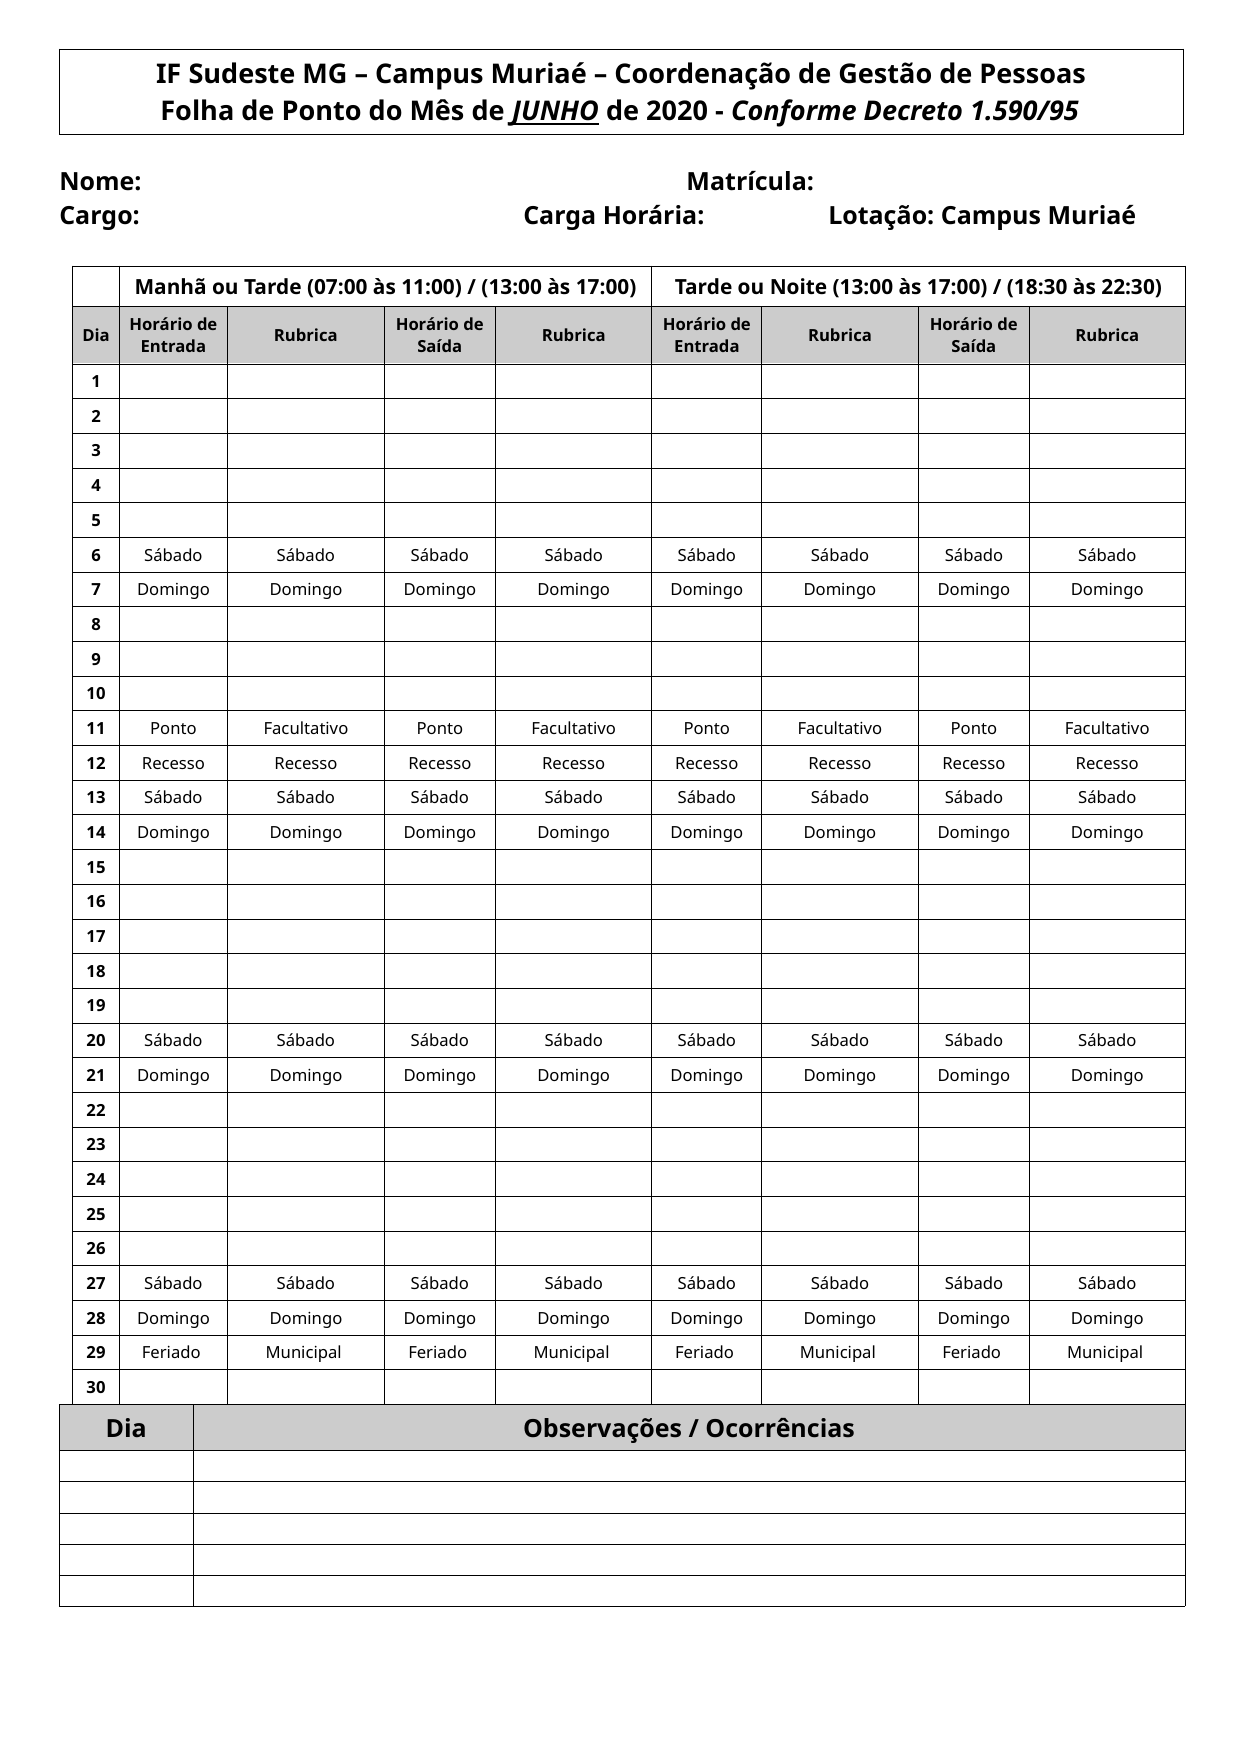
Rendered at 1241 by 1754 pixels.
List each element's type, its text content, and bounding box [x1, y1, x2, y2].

table_cell Feriado [385, 1336, 495, 1369]
table_cell 27 [73, 1266, 119, 1300]
table_cell Sábado [1030, 1266, 1185, 1300]
table_cell [652, 1128, 761, 1161]
table_cell Facultativo [762, 711, 918, 745]
table_cell Ponto [652, 711, 761, 745]
table_cell [120, 365, 227, 398]
table_cell [59, 398, 72, 433]
table_cell 10 [73, 677, 119, 710]
table_cell 8 [73, 607, 119, 641]
table_cell [919, 607, 1029, 641]
table_cell [120, 607, 227, 641]
table_cell Domingo [652, 1058, 761, 1092]
table_cell Tarde ou Noite (13:00 às 17:00) / (18:30 às 22:30) [652, 267, 1185, 306]
table_cell Domingo [496, 1301, 651, 1335]
table_cell Sábado [762, 538, 918, 572]
table_cell [59, 745, 72, 780]
table_cell [496, 1232, 651, 1265]
table_cell [652, 1370, 761, 1404]
table_cell [496, 885, 651, 918]
table_cell 17 [73, 920, 119, 953]
table_cell Sábado [762, 1266, 918, 1300]
table_cell [228, 954, 384, 988]
table_cell [1181, 198, 1185, 266]
table_cell [496, 607, 651, 641]
table_cell Sábado [652, 781, 761, 814]
table_header [1181, 164, 1185, 197]
table_cell [385, 1093, 495, 1127]
table_cell [385, 920, 495, 953]
table_cell Sábado [1030, 1024, 1185, 1057]
table_cell [496, 1128, 651, 1161]
table_cell [385, 1232, 495, 1265]
table_cell [59, 433, 72, 467]
table_cell 4 [73, 469, 119, 502]
table_cell [228, 434, 384, 467]
table_cell [120, 677, 227, 710]
table_cell [228, 850, 384, 884]
table_cell [496, 1093, 651, 1127]
table_cell [652, 642, 761, 676]
table_cell [228, 1128, 384, 1161]
table_cell [194, 1482, 1185, 1512]
table_cell 2 [73, 399, 119, 433]
table_cell 3 [73, 434, 119, 467]
table_cell [762, 885, 918, 918]
table_cell Domingo [120, 1058, 227, 1092]
table_cell [59, 1196, 72, 1231]
table_cell [60, 1451, 193, 1481]
table_cell Horário de Saída [385, 307, 495, 363]
table_cell [652, 989, 761, 1022]
table_cell [228, 677, 384, 710]
table_cell [652, 469, 761, 502]
table_cell [60, 1545, 193, 1575]
table_cell 9 [73, 642, 119, 676]
table_cell [762, 365, 918, 398]
table_cell [120, 885, 227, 918]
table_cell Domingo [919, 573, 1029, 606]
table_cell [496, 365, 651, 398]
table_cell Sábado [120, 538, 227, 572]
table_cell [652, 677, 761, 710]
table_cell [228, 1162, 384, 1196]
table_cell [385, 469, 495, 502]
table_cell [59, 919, 72, 953]
table_header Matrícula: [686, 164, 1181, 197]
table_cell [120, 399, 227, 433]
table_cell [1030, 434, 1185, 467]
table_cell [120, 989, 227, 1022]
table_cell [385, 642, 495, 676]
table_cell [194, 1576, 1185, 1606]
table_cell [652, 920, 761, 953]
table_cell [919, 642, 1029, 676]
table_cell [59, 953, 72, 988]
table_cell [652, 503, 761, 537]
table_cell [919, 434, 1029, 467]
table_cell [194, 1514, 1185, 1543]
table_cell [385, 607, 495, 641]
table_cell Feriado [652, 1336, 761, 1369]
table_cell [120, 1197, 227, 1231]
table_cell [385, 885, 495, 918]
table_cell Horário de Entrada [652, 307, 761, 363]
table_cell Facultativo [1030, 711, 1185, 745]
table_cell [496, 399, 651, 433]
table_cell [496, 642, 651, 676]
table_cell Domingo [652, 815, 761, 849]
table_cell [919, 503, 1029, 537]
table_cell [919, 399, 1029, 433]
table_cell [385, 1370, 495, 1404]
table_cell [1030, 607, 1185, 641]
table_cell [59, 364, 72, 398]
table_cell Sábado [385, 1266, 495, 1300]
table_cell Sábado [762, 781, 918, 814]
table_cell 28 [73, 1301, 119, 1335]
table_cell [60, 1576, 193, 1606]
table_cell [919, 1197, 1029, 1231]
table_cell [59, 814, 72, 849]
table_cell Dia [60, 1405, 193, 1450]
table_cell [919, 365, 1029, 398]
table_cell Domingo [1030, 573, 1185, 606]
table_cell [919, 1128, 1029, 1161]
table_cell Recesso [652, 746, 761, 780]
table_cell [762, 399, 918, 433]
table_cell [120, 1162, 227, 1196]
table_cell [1030, 989, 1185, 1022]
table_cell Municipal [228, 1336, 384, 1369]
table_cell [762, 850, 918, 884]
table_cell Domingo [919, 815, 1029, 849]
table_cell Sábado [228, 1024, 384, 1057]
table_cell [919, 920, 1029, 953]
table_cell Horário de Entrada [120, 307, 227, 363]
table_cell 25 [73, 1197, 119, 1231]
table_cell [59, 780, 72, 814]
table_cell [59, 676, 72, 710]
table_cell [652, 607, 761, 641]
table_cell [228, 399, 384, 433]
table_cell [120, 469, 227, 502]
table_cell Sábado [228, 538, 384, 572]
table_cell Sábado [496, 538, 651, 572]
table_cell Recesso [228, 746, 384, 780]
table_cell [1030, 920, 1185, 953]
table_cell Facultativo [228, 711, 384, 745]
table_cell 7 [73, 573, 119, 606]
table_cell Observações / Ocorrências [194, 1405, 1185, 1450]
table_cell [228, 503, 384, 537]
table_cell Sábado [228, 781, 384, 814]
table_cell 14 [73, 815, 119, 849]
table_cell [59, 606, 72, 641]
table_cell 11 [73, 711, 119, 745]
table_cell [919, 1232, 1029, 1265]
table_cell Ponto [120, 711, 227, 745]
table_cell [1030, 642, 1185, 676]
table_cell [496, 850, 651, 884]
table_cell [496, 469, 651, 502]
table_header Nome: [59, 164, 686, 197]
table_cell Domingo [762, 815, 918, 849]
table_cell [1030, 503, 1185, 537]
table_cell Domingo [385, 1301, 495, 1335]
table_cell [385, 503, 495, 537]
table_cell Domingo [1030, 815, 1185, 849]
table_cell [228, 469, 384, 502]
table_cell [762, 677, 918, 710]
table_cell [228, 365, 384, 398]
table_cell [120, 954, 227, 988]
table_cell [385, 1128, 495, 1161]
table_cell Sábado [762, 1024, 918, 1057]
table_cell [762, 1162, 918, 1196]
table_cell [762, 434, 918, 467]
table_cell Domingo [228, 1058, 384, 1092]
table_cell [496, 1197, 651, 1231]
table_cell [60, 1514, 193, 1543]
table_cell [762, 503, 918, 537]
table_cell 29 [73, 1336, 119, 1369]
table_cell [120, 850, 227, 884]
table_cell [194, 1451, 1185, 1481]
table_cell [59, 884, 72, 918]
table_cell [652, 1093, 761, 1127]
table_cell Domingo [120, 815, 227, 849]
table_cell 20 [73, 1024, 119, 1057]
table_cell Domingo [228, 815, 384, 849]
table_cell Sábado [1030, 538, 1185, 572]
table_cell [919, 954, 1029, 988]
table_cell Domingo [120, 573, 227, 606]
table_cell [194, 1545, 1185, 1575]
table_cell Sábado [919, 1266, 1029, 1300]
table_cell Domingo [385, 815, 495, 849]
table_cell [762, 1093, 918, 1127]
table_cell [59, 572, 72, 606]
table_cell [73, 267, 119, 306]
table_cell [762, 469, 918, 502]
table_cell Recesso [120, 746, 227, 780]
table_cell 26 [73, 1232, 119, 1265]
table_cell [385, 954, 495, 988]
table_cell [652, 954, 761, 988]
table_cell Sábado [120, 1024, 227, 1057]
table_cell Feriado [919, 1336, 1029, 1369]
table_cell 19 [73, 989, 119, 1022]
table_cell Recesso [385, 746, 495, 780]
table_cell [652, 1232, 761, 1265]
table_cell [652, 1162, 761, 1196]
table_cell [496, 434, 651, 467]
table_cell [228, 1370, 384, 1404]
table_cell [919, 469, 1029, 502]
table_cell 1 [73, 365, 119, 398]
table_cell Domingo [762, 573, 918, 606]
table_cell [1030, 1370, 1185, 1404]
table_cell Domingo [1030, 1301, 1185, 1335]
table_cell Domingo [385, 573, 495, 606]
table_cell 5 [73, 503, 119, 537]
table_cell [496, 1162, 651, 1196]
table_cell [919, 1093, 1029, 1127]
table_cell [59, 1092, 72, 1127]
table_cell [228, 1093, 384, 1127]
table_cell Domingo [1030, 1058, 1185, 1092]
table_cell [1030, 885, 1185, 918]
table_cell 21 [73, 1058, 119, 1092]
table_cell [385, 399, 495, 433]
table_cell [120, 642, 227, 676]
table_cell [919, 1370, 1029, 1404]
table_cell Domingo [228, 573, 384, 606]
table_cell Sábado [120, 781, 227, 814]
table_cell Sábado [652, 1266, 761, 1300]
table_cell [59, 306, 72, 363]
table_cell [919, 989, 1029, 1022]
table_cell Sábado [1030, 781, 1185, 814]
table_cell [59, 537, 72, 572]
table_cell Ponto [919, 711, 1029, 745]
table_cell [1030, 1162, 1185, 1196]
table_cell Sábado [385, 538, 495, 572]
table_cell [385, 365, 495, 398]
table_cell [59, 502, 72, 537]
table_cell Sábado [496, 781, 651, 814]
table_cell [228, 920, 384, 953]
table_cell [120, 1232, 227, 1265]
table_cell Recesso [919, 746, 1029, 780]
table_cell Domingo [120, 1301, 227, 1335]
table_cell [1030, 1232, 1185, 1265]
table_cell [762, 1232, 918, 1265]
table_cell 6 [73, 538, 119, 572]
table_cell [919, 677, 1029, 710]
table_cell [228, 642, 384, 676]
table_cell 18 [73, 954, 119, 988]
table_cell [120, 1093, 227, 1127]
table_cell [762, 642, 918, 676]
table_cell [59, 1231, 72, 1265]
table_cell [762, 1128, 918, 1161]
table_cell [1030, 677, 1185, 710]
table_cell [228, 607, 384, 641]
table_cell [385, 1197, 495, 1231]
table_cell [385, 434, 495, 467]
table_cell Sábado [919, 1024, 1029, 1057]
table_cell [120, 1370, 227, 1404]
table_cell [652, 850, 761, 884]
table_cell [496, 989, 651, 1022]
table_cell [59, 1127, 72, 1161]
table_cell Domingo [496, 1058, 651, 1092]
table_cell Dia [73, 307, 119, 363]
table_cell [762, 989, 918, 1022]
table_cell [59, 1369, 72, 1404]
table_cell [919, 885, 1029, 918]
table_cell Domingo [652, 573, 761, 606]
table_cell Rubrica [1030, 307, 1185, 363]
table_cell Domingo [228, 1301, 384, 1335]
table_cell [1030, 469, 1185, 502]
table_cell [1030, 1093, 1185, 1127]
table_cell [652, 434, 761, 467]
table_cell [59, 1023, 72, 1057]
table_cell Domingo [919, 1301, 1029, 1335]
table_cell [496, 920, 651, 953]
table_cell Cargo: [59, 198, 523, 266]
table_cell Recesso [1030, 746, 1185, 780]
table_cell [59, 1161, 72, 1196]
table_cell [385, 989, 495, 1022]
table_cell Municipal [762, 1336, 918, 1369]
table_cell Carga Horária: [523, 198, 828, 266]
table_cell [496, 954, 651, 988]
table_cell Sábado [919, 781, 1029, 814]
table_cell Sábado [496, 1266, 651, 1300]
table_cell Rubrica [496, 307, 651, 363]
table_cell [652, 885, 761, 918]
table_cell Sábado [385, 1024, 495, 1057]
table_cell [120, 1128, 227, 1161]
table_cell 13 [73, 781, 119, 814]
table_cell [385, 1162, 495, 1196]
table_cell [762, 1370, 918, 1404]
table_cell Horário de Saída [919, 307, 1029, 363]
table_cell [60, 1482, 193, 1512]
table_cell [496, 677, 651, 710]
table_cell [762, 954, 918, 988]
table_cell [652, 399, 761, 433]
table_cell [59, 1300, 72, 1335]
table_cell [385, 677, 495, 710]
table_cell 23 [73, 1128, 119, 1161]
table_cell [762, 607, 918, 641]
table_cell [59, 988, 72, 1022]
table_cell Municipal [1030, 1336, 1185, 1369]
table_cell [1030, 954, 1185, 988]
table_cell [59, 1265, 72, 1300]
table_cell 15 [73, 850, 119, 884]
table_cell Sábado [496, 1024, 651, 1057]
table_cell [228, 1197, 384, 1231]
table_cell Domingo [496, 573, 651, 606]
table_cell [919, 1162, 1029, 1196]
table_cell Feriado [120, 1336, 227, 1369]
table_cell [59, 266, 72, 306]
table_cell Sábado [385, 781, 495, 814]
table_cell Facultativo [496, 711, 651, 745]
table_cell [496, 503, 651, 537]
table_cell [1030, 1128, 1185, 1161]
table_cell [59, 710, 72, 745]
table_cell Sábado [652, 1024, 761, 1057]
table_cell [120, 434, 227, 467]
table_cell Domingo [919, 1058, 1029, 1092]
table_cell Lotação: Campus Muriaé [828, 198, 1181, 266]
table_cell Recesso [762, 746, 918, 780]
table_cell [1030, 1197, 1185, 1231]
table_cell 12 [73, 746, 119, 780]
table_cell [652, 365, 761, 398]
table_cell Manhã ou Tarde (07:00 às 11:00) / (13:00 às 17:00) [120, 267, 651, 306]
table_cell [59, 468, 72, 502]
table_cell [1030, 399, 1185, 433]
table_cell [59, 641, 72, 676]
table_cell [496, 1370, 651, 1404]
table_cell [228, 1232, 384, 1265]
table_cell Domingo [762, 1058, 918, 1092]
table_cell Rubrica [762, 307, 918, 363]
table_cell [652, 1197, 761, 1231]
table_cell [1030, 365, 1185, 398]
table_cell Domingo [762, 1301, 918, 1335]
table_cell Sábado [652, 538, 761, 572]
table_cell Rubrica [228, 307, 384, 363]
table_cell Domingo [652, 1301, 761, 1335]
table_cell [762, 1197, 918, 1231]
table_cell [762, 920, 918, 953]
table_cell Sábado [228, 1266, 384, 1300]
table_cell Sábado [919, 538, 1029, 572]
table_cell [228, 989, 384, 1022]
table_cell [1030, 850, 1185, 884]
table_cell Sábado [120, 1266, 227, 1300]
table_cell Municipal [496, 1336, 651, 1369]
table_cell [120, 920, 227, 953]
table_cell [59, 1335, 72, 1369]
table_cell [59, 1057, 72, 1092]
table_cell Domingo [385, 1058, 495, 1092]
table_cell Ponto [385, 711, 495, 745]
table_cell 24 [73, 1162, 119, 1196]
table_cell [120, 503, 227, 537]
table_cell Domingo [496, 815, 651, 849]
table_cell 22 [73, 1093, 119, 1127]
table_cell [385, 850, 495, 884]
table_cell [59, 849, 72, 884]
table_cell 16 [73, 885, 119, 918]
table_cell 30 [73, 1370, 119, 1404]
table_cell [919, 850, 1029, 884]
table_cell [228, 885, 384, 918]
table_cell Recesso [496, 746, 651, 780]
